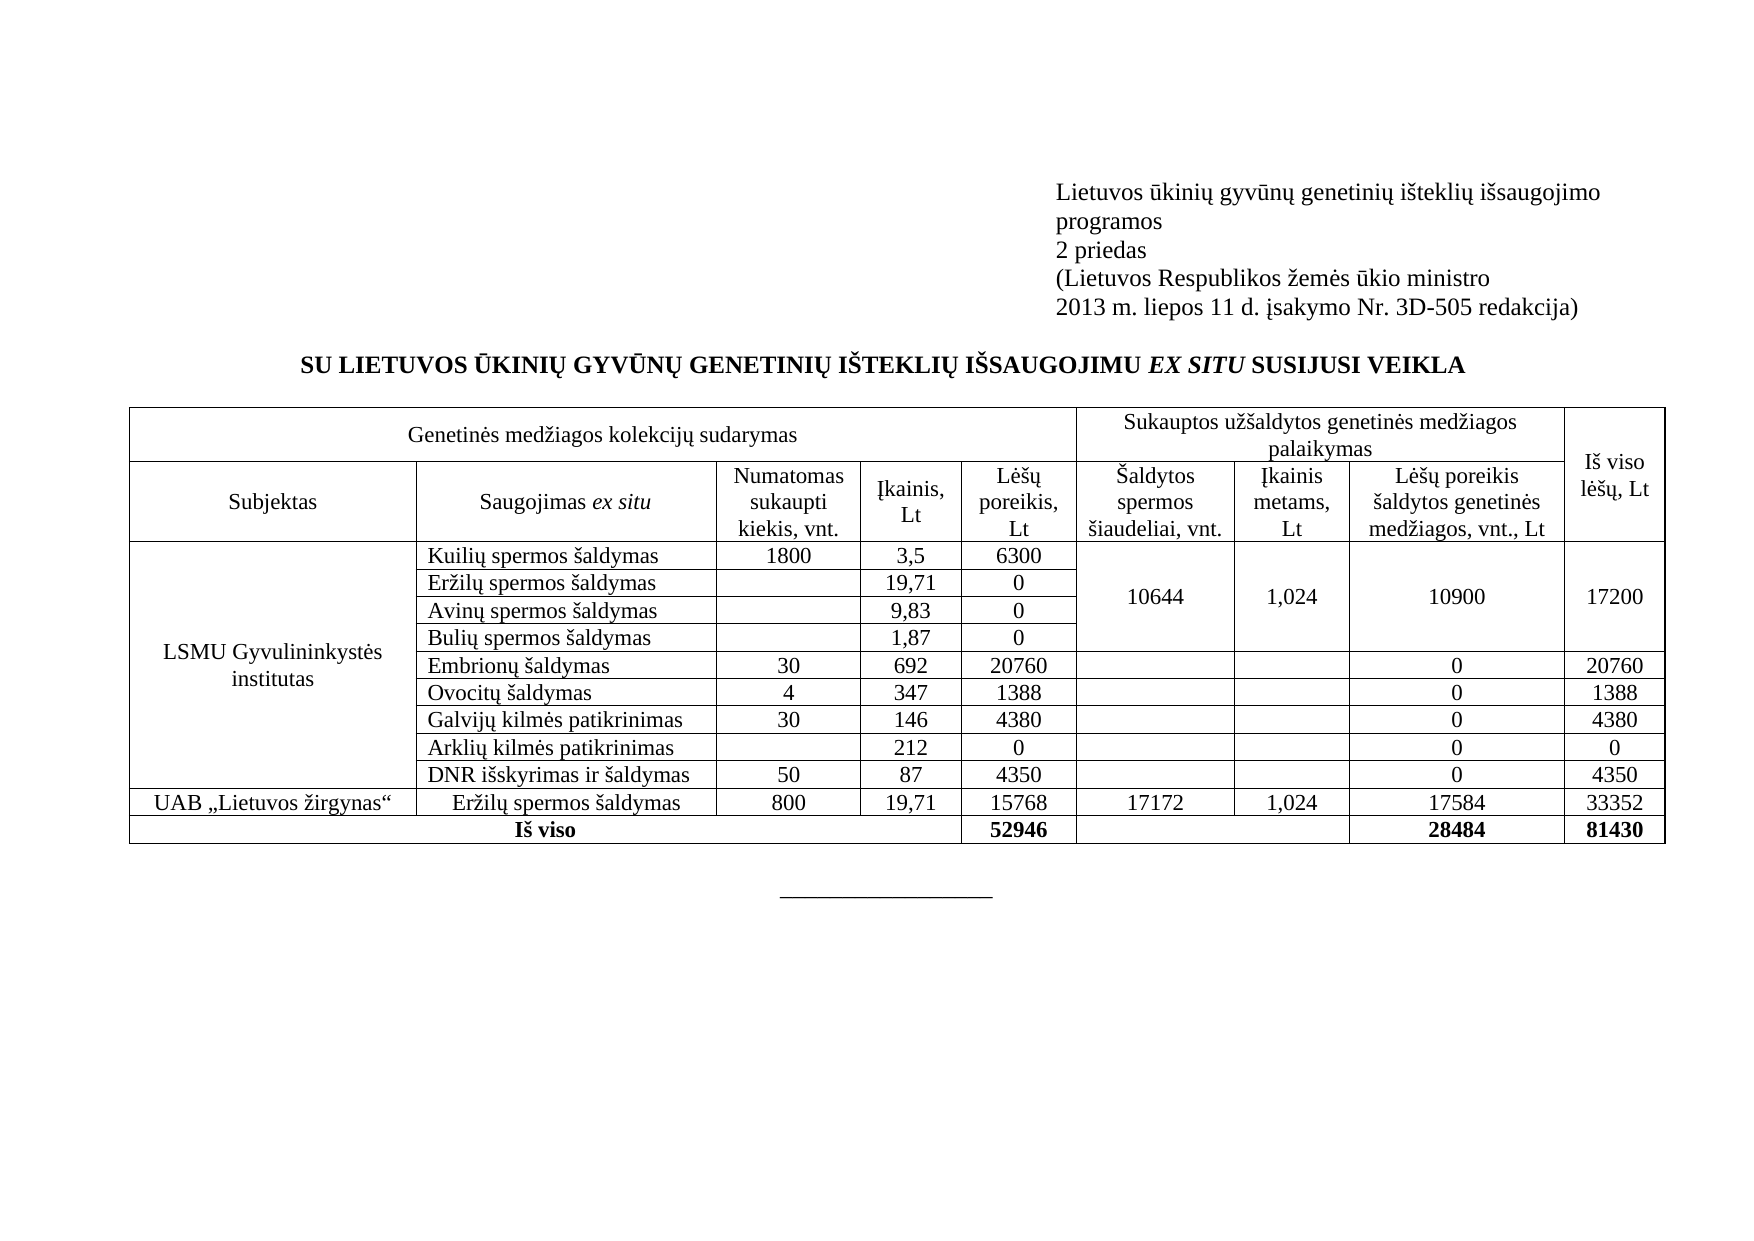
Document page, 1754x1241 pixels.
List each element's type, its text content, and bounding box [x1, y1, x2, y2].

table_cell [1235, 652, 1349, 678]
table_cell 15768 [962, 789, 1076, 815]
table_cell [1077, 734, 1234, 760]
table_cell 0 [1565, 734, 1664, 760]
table_cell Ovocitų šaldymas [417, 679, 716, 705]
text programos [1056, 206, 1654, 235]
table_cell 4350 [1565, 761, 1664, 788]
table_cell 0 [1350, 652, 1564, 678]
table_cell [1235, 679, 1349, 705]
table_cell [1235, 706, 1349, 733]
table_header Sukauptos užšaldytos genetinės medžiagos palaikymas [1077, 408, 1564, 461]
table_cell 4380 [962, 706, 1076, 733]
table_cell Bulių spermos šaldymas [417, 624, 716, 651]
table_cell 0 [1350, 761, 1564, 788]
table_cell [717, 624, 860, 651]
table_cell DNR išskyrimas ir šaldymas [417, 761, 716, 788]
table_cell 87 [861, 761, 961, 788]
table_cell 3,5 [861, 542, 961, 568]
table_cell Iš viso [130, 816, 961, 842]
text 2 priedas [1056, 235, 1654, 263]
table_cell Subjektas [130, 462, 416, 541]
table_cell 212 [861, 734, 961, 760]
table_cell Numatomas sukaupti kiekis, vnt. [717, 462, 860, 541]
table_cell 9,83 [861, 597, 961, 623]
table_cell [1077, 652, 1234, 678]
table_cell 20760 [962, 652, 1076, 678]
table_cell 1,87 [861, 624, 961, 651]
table_cell 30 [717, 706, 860, 733]
table_cell Lėšų poreikis šaldytos genetinės medžiagos, vnt., Lt [1350, 462, 1564, 541]
table_cell 20760 [1565, 652, 1664, 678]
table_cell Eržilų spermos šaldymas [417, 789, 716, 815]
table_cell 10644 [1077, 542, 1234, 651]
table_cell 0 [1350, 734, 1564, 760]
table_header Genetinės medžiagos kolekcijų sudarymas [130, 408, 1076, 461]
text (Lietuvos Respublikos žemės ūkio ministro [1056, 263, 1654, 292]
text Lietuvos ūkinių gyvūnų genetinių išteklių išsaugojimo [1056, 177, 1654, 206]
table_cell Saugojimas ex situ [417, 462, 716, 541]
text _________________ [118, 872, 1654, 901]
table_cell 1,024 [1235, 542, 1349, 651]
table_cell 0 [962, 734, 1076, 760]
table_cell 692 [861, 652, 961, 678]
table_cell 0 [962, 624, 1076, 651]
table_cell Kuilių spermos šaldymas [417, 542, 716, 568]
table_cell 146 [861, 706, 961, 733]
table_cell 800 [717, 789, 860, 815]
table_cell [717, 570, 860, 596]
table_header Iš viso lėšų, Lt [1565, 408, 1664, 541]
table_cell Įkainis metams, Lt [1235, 462, 1349, 541]
table_cell [1077, 679, 1234, 705]
table_cell Eržilų spermos šaldymas [417, 570, 716, 596]
table_cell 50 [717, 761, 860, 788]
table_cell 1388 [1565, 679, 1664, 705]
table_cell 4 [717, 679, 860, 705]
table_cell 0 [962, 597, 1076, 623]
table_cell 0 [1350, 679, 1564, 705]
table_cell LSMU Gyvulininkystės institutas [130, 542, 416, 788]
table_cell UAB „Lietuvos žirgynas“ [130, 789, 416, 815]
table_cell 28484 [1350, 816, 1564, 842]
table_cell Šaldytos spermos šiaudeliai, vnt. [1077, 462, 1234, 541]
table_cell [1077, 816, 1349, 842]
table_cell Avinų spermos šaldymas [417, 597, 716, 623]
table_cell 0 [1350, 706, 1564, 733]
table_cell 33352 [1565, 789, 1664, 815]
table_cell Įkainis, Lt [861, 462, 961, 541]
table_cell 30 [717, 652, 860, 678]
table_cell [1077, 761, 1234, 788]
table_cell 52946 [962, 816, 1076, 842]
text su Lietuvos ūkinių gyvūnų genetinių išteklių išsaugojimu ex situ susijusi Veikla [118, 350, 1654, 378]
table_cell 17172 [1077, 789, 1234, 815]
table_cell [717, 734, 860, 760]
table_cell 1800 [717, 542, 860, 568]
table_cell 19,71 [861, 789, 961, 815]
table_cell 1,024 [1235, 789, 1349, 815]
table_cell Arklių kilmės patikrinimas [417, 734, 716, 760]
table_cell Galvijų kilmės patikrinimas [417, 706, 716, 733]
table_cell Lėšų poreikis, Lt [962, 462, 1076, 541]
table_cell 4350 [962, 761, 1076, 788]
table_cell 10900 [1350, 542, 1564, 651]
table_cell 1388 [962, 679, 1076, 705]
table_cell 6300 [962, 542, 1076, 568]
table_cell 4380 [1565, 706, 1664, 733]
table_cell Embrionų šaldymas [417, 652, 716, 678]
table_cell 0 [962, 570, 1076, 596]
table_cell 347 [861, 679, 961, 705]
text 2013 m. liepos 11 d. įsakymo Nr. 3D-505 redakcija) [1056, 292, 1654, 321]
table_cell 17200 [1565, 542, 1664, 651]
table_cell 17584 [1350, 789, 1564, 815]
table_cell [1235, 734, 1349, 760]
table_cell 81430 [1565, 816, 1664, 842]
table_cell [717, 597, 860, 623]
table_cell [1077, 706, 1234, 733]
table_cell [1235, 761, 1349, 788]
table_cell 19,71 [861, 570, 961, 596]
